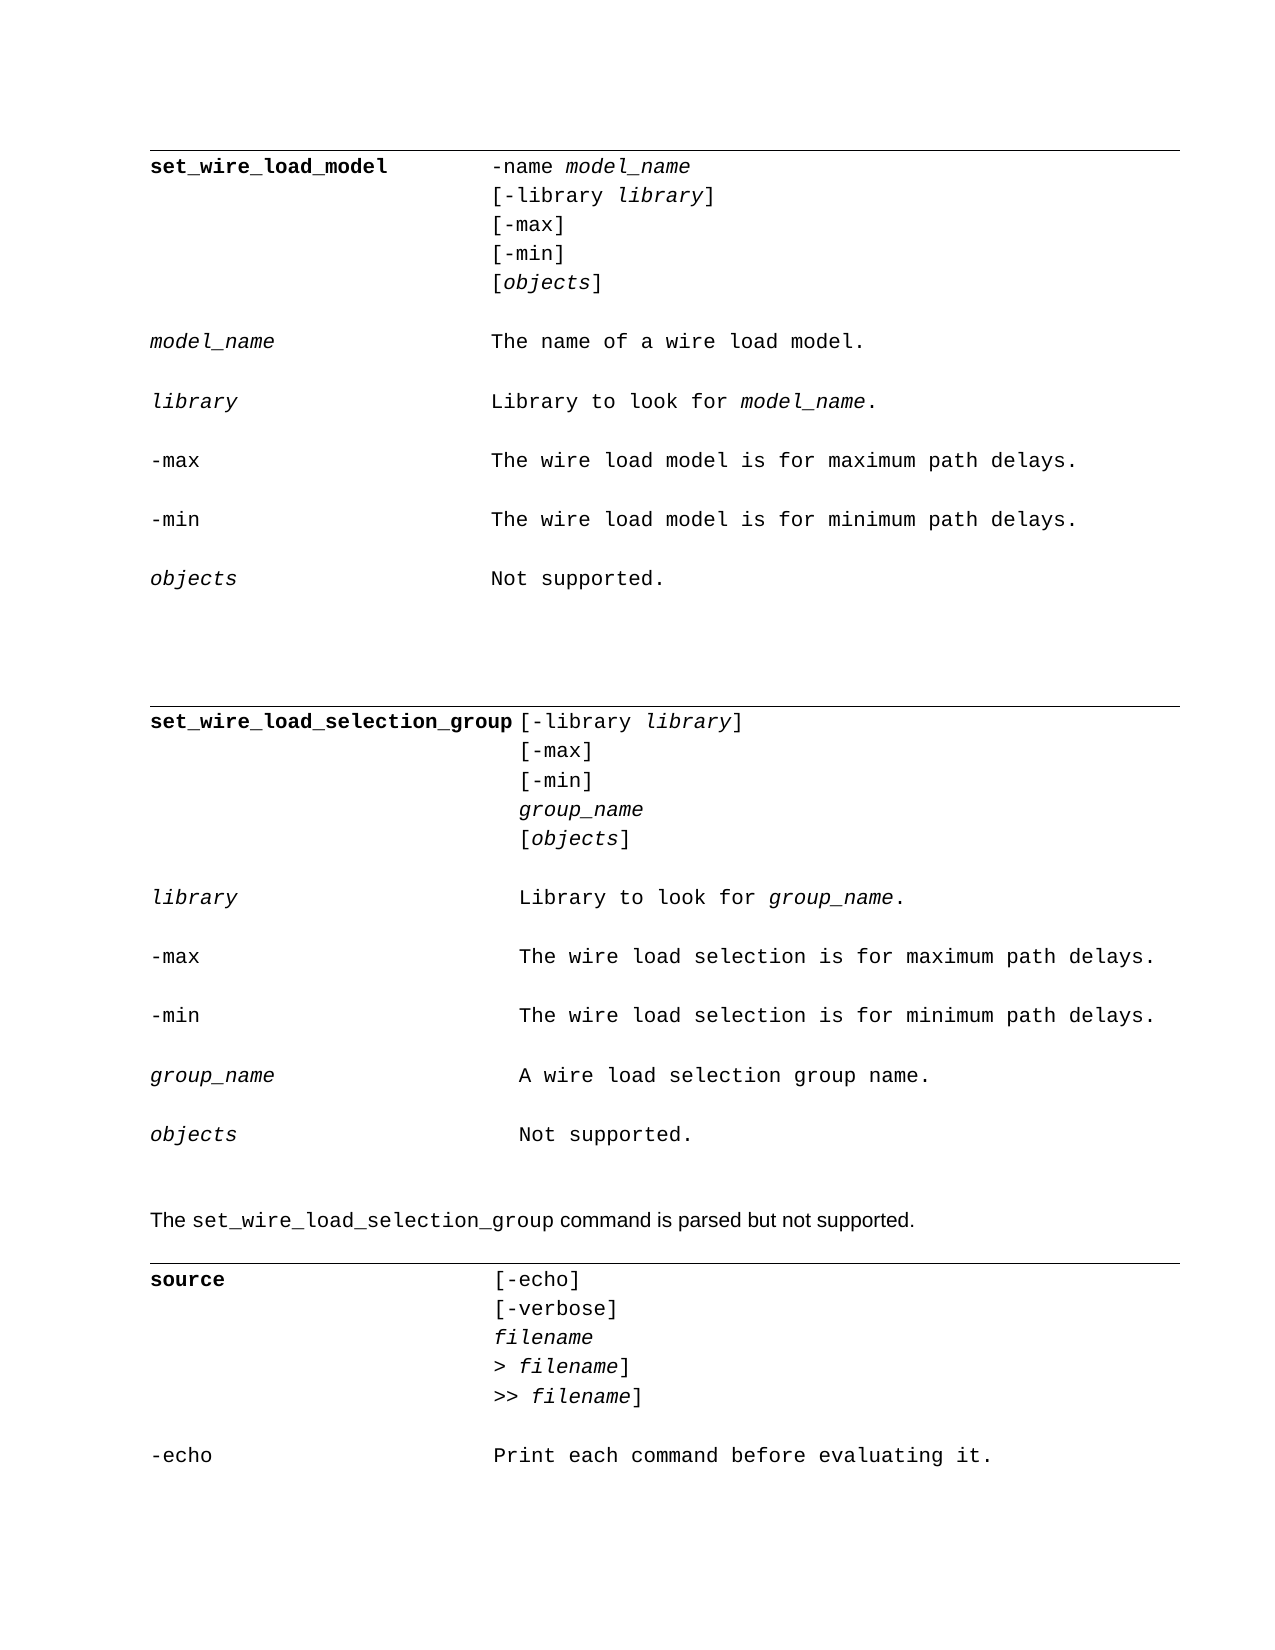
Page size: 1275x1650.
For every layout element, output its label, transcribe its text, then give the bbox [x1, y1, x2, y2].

table_header set_wire_load_model [150, 151, 491, 326]
table_header -name model_name [-library library] [-max] [-min] [objects] [491, 151, 1180, 326]
table_cell objects [150, 1118, 518, 1177]
table_cell The wire load selection is for minimum path delays. [519, 1000, 1180, 1059]
table_cell -min [150, 1000, 518, 1059]
table_cell Not supported. [491, 563, 1180, 622]
table_cell The wire load model is for maximum path delays. [491, 444, 1180, 503]
table_cell A wire load selection group name. [519, 1059, 1180, 1118]
table_cell The name of a wire load model. [491, 326, 1180, 385]
table_cell library [150, 882, 518, 941]
table_cell Library to look for group_name. [519, 882, 1180, 941]
table_cell Library to look for model_name. [491, 385, 1180, 444]
table_cell -min [150, 504, 491, 563]
table_cell -echo [150, 1439, 493, 1498]
text The set_wire_load_selection_group command is parsed but not supported. [150, 1207, 1180, 1233]
table_header source [150, 1264, 493, 1439]
table_cell The wire load selection is for maximum path delays. [519, 941, 1180, 1000]
table_cell group_name [150, 1059, 518, 1118]
table_cell library [150, 385, 491, 444]
table_cell model_name [150, 326, 491, 385]
table_header set_wire_load_selection_group [150, 707, 518, 882]
table_cell objects [150, 563, 491, 622]
table_cell The wire load model is for minimum path delays. [491, 504, 1180, 563]
table_cell Not supported. [519, 1118, 1180, 1177]
table_header [-echo] [-verbose] filename > filename] >> filename] [493, 1264, 1180, 1439]
table_header [-library library] [-max] [-min] group_name [objects] [519, 707, 1180, 882]
table_cell Print each command before evaluating it. [493, 1439, 1180, 1498]
table_cell -max [150, 444, 491, 503]
table_cell -max [150, 941, 518, 1000]
